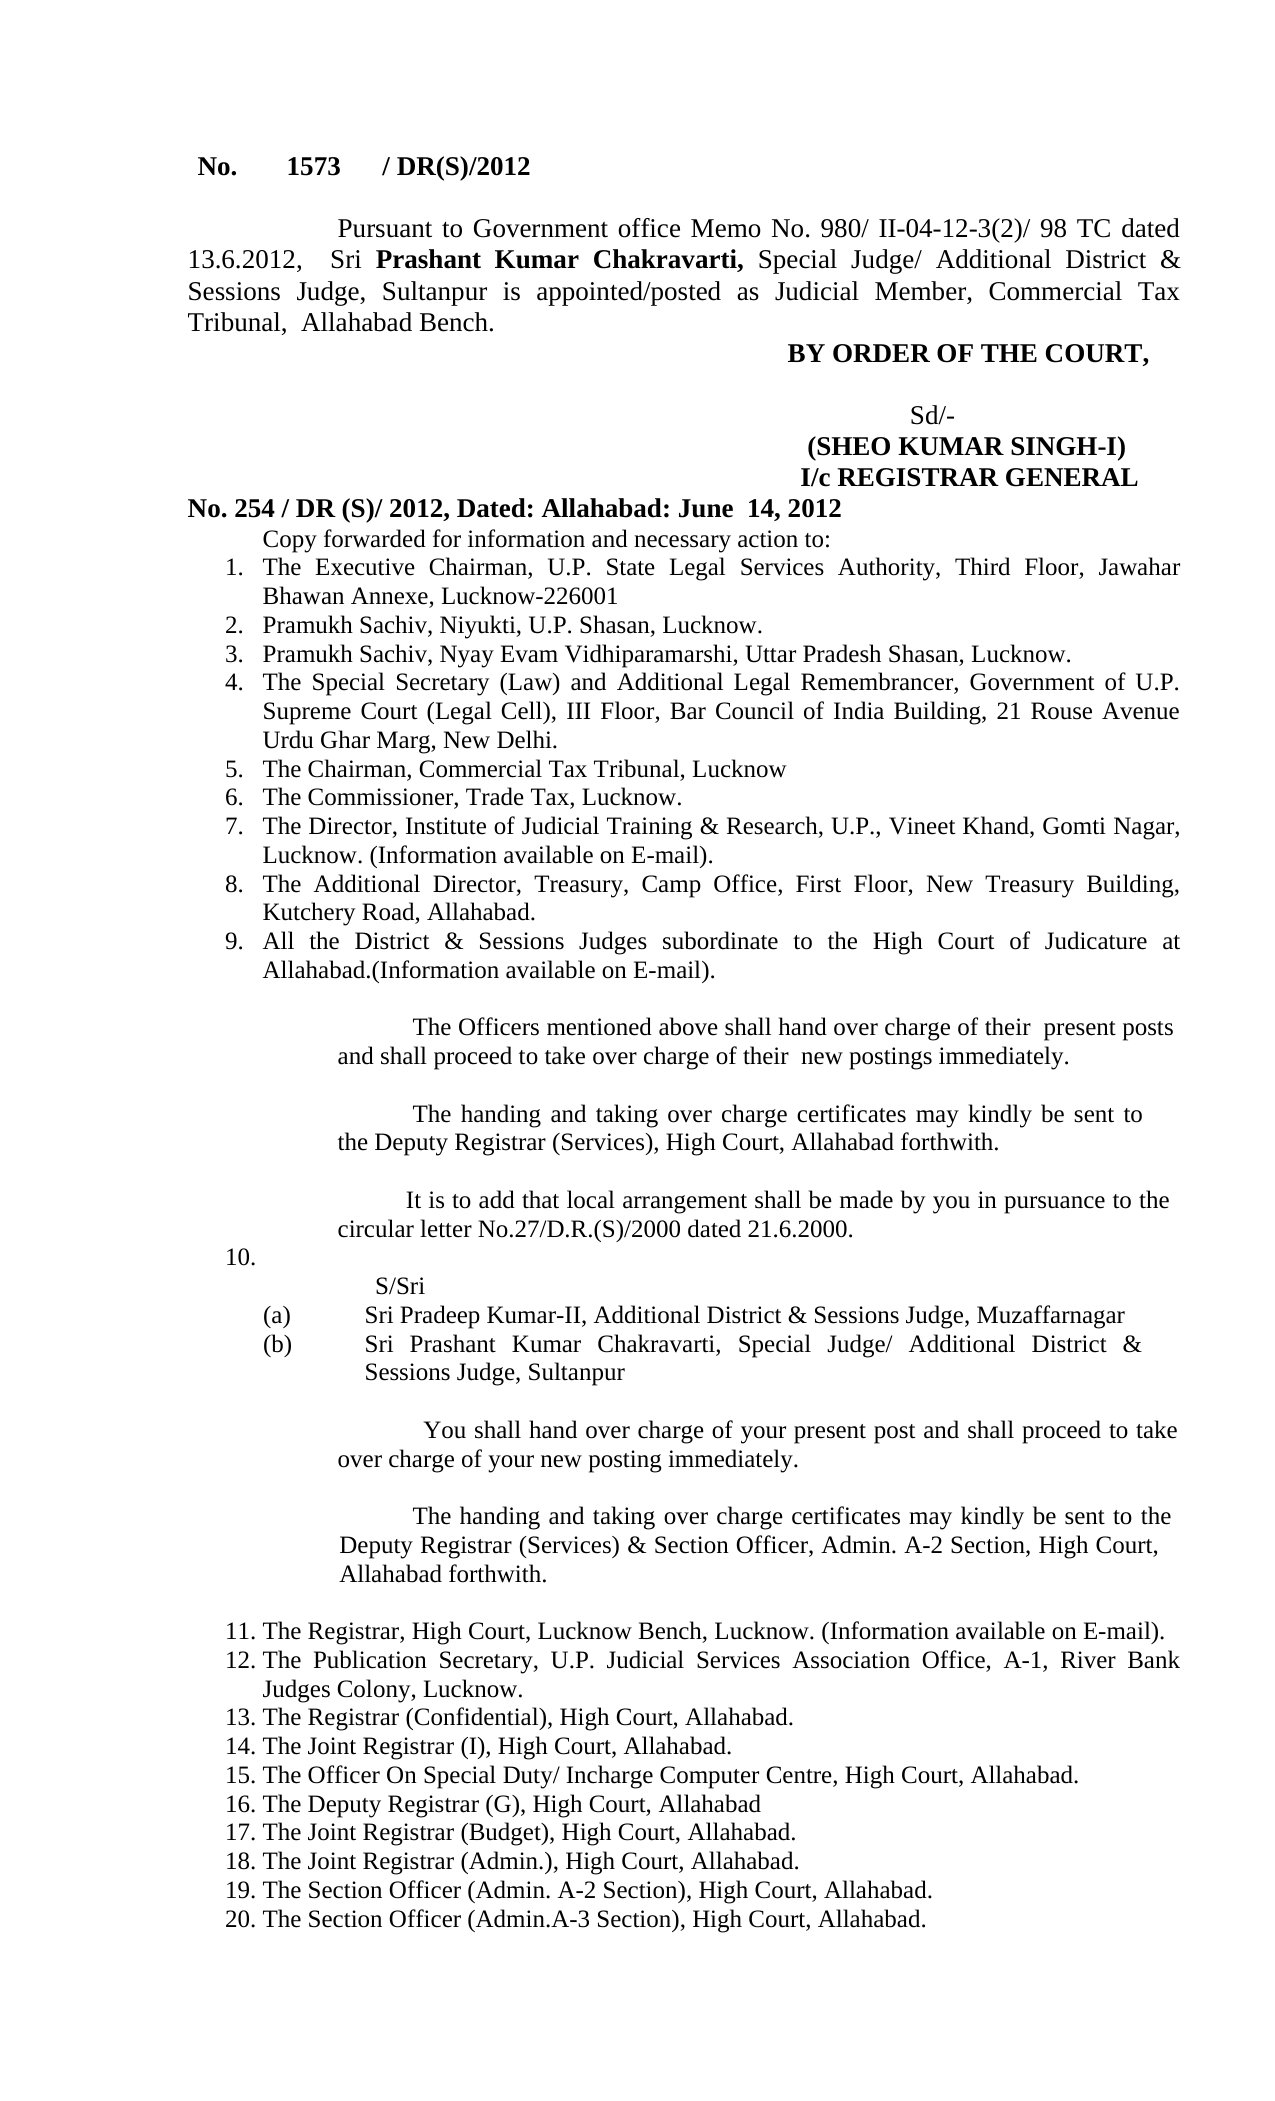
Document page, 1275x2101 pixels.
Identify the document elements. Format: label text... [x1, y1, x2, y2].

text BY ORDER OF THE COURT, [562, 337, 1181, 368]
list Pramukh Sachiv, Niyukti, U.P. Shasan, Lucknow. [225, 610, 1181, 639]
text Sd/- [712, 399, 1181, 430]
text You shall hand over charge of your present post and shall proceed to take over charge of your new posting immediately. [300, 1415, 1181, 1472]
list The Director, Institute of Judicial Training & Research, U.P., Vineet Khand, Gomti Nagar, Lucknow. (Information available on E-mail). [225, 811, 1181, 869]
text Copy forwarded for information and necessary action to: [187, 524, 1181, 552]
table_header [252, 1300, 353, 1329]
table_header No. [186, 150, 275, 181]
list The Executive Chairman, U.P. State Legal Services Authority, Third Floor, Jawahar Bhawan Annexe, Lucknow-226001 [225, 552, 1181, 610]
text (SHEO KUMAR SINGH-I) [187, 430, 1183, 461]
list The Additional Director, Treasury, Camp Office, First Floor, New Treasury Building, Kutchery Road, Allahabad. [225, 869, 1181, 926]
list All the District & Sessions Judges subordinate to the High Court of Judicature at Allahabad.(Information available on E-mail). [225, 926, 1181, 984]
table_header / DR(S)/2012 [364, 150, 714, 181]
list The Section Officer (Admin. A-2 Section), High Court, Allahabad. [225, 1875, 1181, 1904]
table_cell [252, 1329, 353, 1386]
list The Registrar (Confidential), High Court, Allahabad. [225, 1702, 1181, 1731]
list The Registrar, High Court, Lucknow Bench, Lucknow. (Information available on E-mail). [225, 1616, 1181, 1645]
list The Officers mentioned above shall hand over charge of their present posts and shall proceed to take over charge of their new postings immediately. [225, 1012, 1181, 1070]
list The Officer On Special Duty/ Incharge Computer Centre, High Court, Allahabad. [225, 1760, 1181, 1789]
text The handing and taking over charge certificates may kindly be sent to the Deputy Registrar (Services) & Section Officer, Admin. A-2 Section, High Court, Allahabad forthwith. [291, 1501, 1181, 1587]
table_cell Sri Prashant Kumar Chakravarti, Special Judge/ Additional District & Sessions Judge, Sultanpur [353, 1329, 1154, 1386]
text The handing and taking over charge certificates may kindly be sent to the Deputy Registrar (Services), High Court, Allahabad forthwith. [300, 1099, 1144, 1156]
list The Joint Registrar (Admin.), High Court, Allahabad. [225, 1846, 1181, 1875]
table_header Sri Pradeep Kumar-II, Additional District & Sessions Judge, Muzaffarnagar [353, 1300, 1154, 1329]
list The Section Officer (Admin.A-3 Section), High Court, Allahabad. [225, 1904, 1181, 1932]
list The Joint Registrar (I), High Court, Allahabad. [225, 1731, 1181, 1760]
text I/c REGISTRAR GENERAL [637, 461, 1181, 493]
list The Publication Secretary, U.P. Judicial Services Association Office, A-1, River Bank Judges Colony, Lucknow. [225, 1645, 1181, 1702]
list It is to add that local arrangement shall be made by you in pursuance to the circular letter No.27/D.R.(S)/2000 dated 21.6.2000. [225, 1185, 1181, 1242]
list S/Sri [225, 1271, 1181, 1300]
list The Chairman, Commercial Tax Tribunal, Lucknow [225, 754, 1181, 782]
list The Special Secretary (Law) and Additional Legal Remembrancer, Government of U.P. Supreme Court (Legal Cell), III Floor, Bar Council of India Building, 21 Rouse Avenue Urdu Ghar Marg, New Delhi. [225, 667, 1181, 754]
list The Commissioner, Trade Tax, Lucknow. [225, 782, 1181, 811]
text Pursuant to Government office Memo No. 980/ II-04-12-3(2)/ 98 TC dated 13.6.2012, Sri Prashant Kumar Chakravarti, Special Judge/ Additional District & Sessions Judge, Sultanpur is appointed/posted as Judicial Member, Commercial Tax Tribunal, Allahabad Bench. [187, 212, 1181, 337]
subtitle No. 254 / DR (S)/ 2012, Dated: Allahabad: June 14, 2012 [187, 493, 1181, 524]
list The Deputy Registrar (G), High Court, Allahabad [225, 1789, 1181, 1817]
list The Joint Registrar (Budget), High Court, Allahabad. [225, 1817, 1181, 1846]
table_header 1573 [275, 150, 364, 181]
list Pramukh Sachiv, Nyay Evam Vidhiparamarshi, Uttar Pradesh Shasan, Lucknow. [225, 639, 1181, 667]
